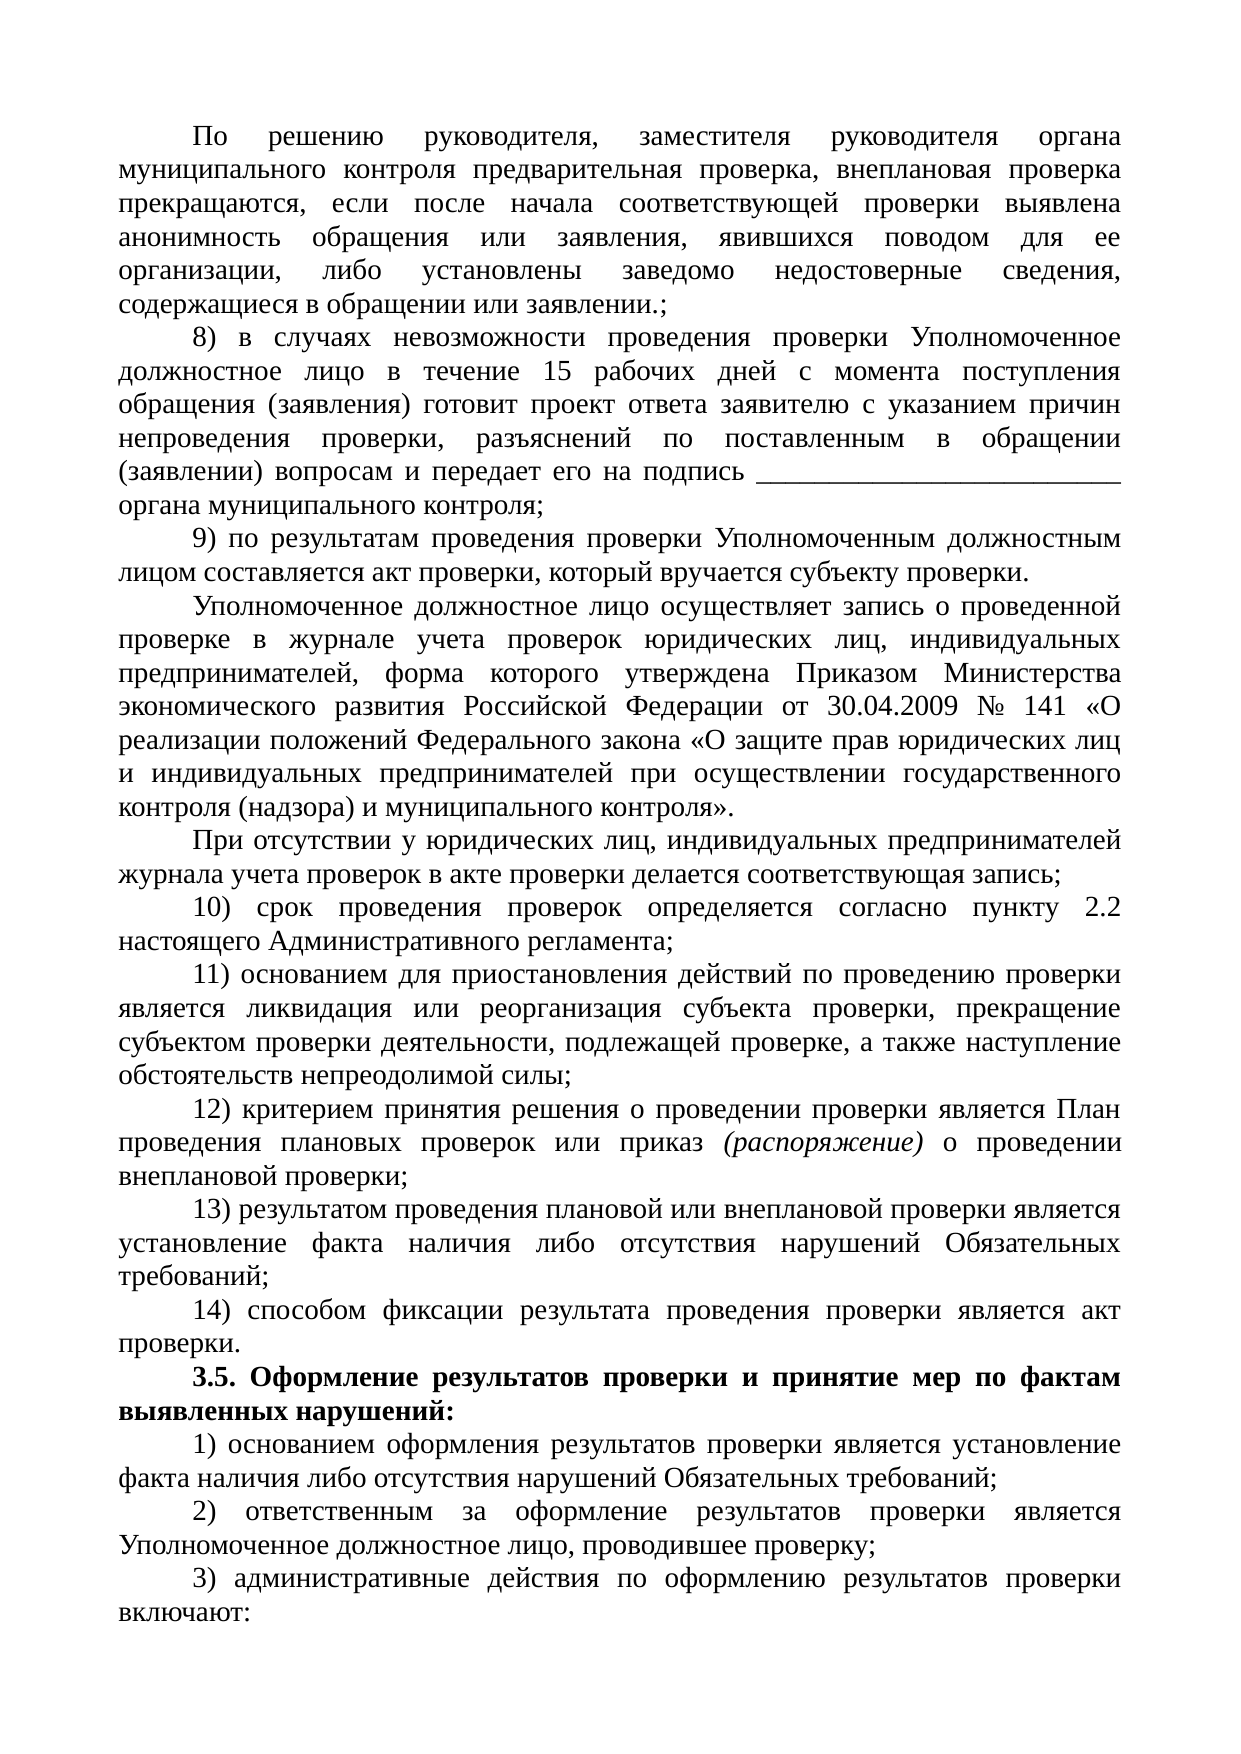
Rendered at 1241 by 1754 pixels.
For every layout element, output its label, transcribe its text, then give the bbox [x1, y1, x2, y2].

text Уполномоченное должностное лицо осуществляет запись о проведенной проверке в журнале учета проверок юридических лиц, индивидуальных предпринимателей, форма которого утверждена Приказом Министерства экономического развития Российской Федерации от 30.04.2009 № 141 «О реализации положений Федерального закона «О защите прав юридических лиц и индивидуальных предпринимателей при осуществлении государственного контроля (надзора) и муниципального контроля». [118, 588, 1122, 822]
text 2) ответственным за оформление результатов проверки является Уполномоченное должностное лицо, проводившее проверку; [118, 1493, 1122, 1560]
text 9) по результатам проведения проверки Уполномоченным должностным лицом составляется акт проверки, который вручается субъекту проверки. [118, 521, 1122, 588]
text 3) административные действия по оформлению результатов проверки включают: [118, 1560, 1122, 1627]
text 8) в случаях невозможности проведения проверки Уполномоченное должностное лицо в течение 15 рабочих дней с момента поступления обращения (заявления) готовит проект ответа заявителю с указанием причин непроведения проверки, разъяснений по поставленным в обращении (заявлении) вопросам и передает его на подпись _________________________ органа муниципального контроля; [118, 319, 1122, 521]
text 10) срок проведения проверок определяется согласно пункту 2.2 настоящего Административного регламента; [118, 889, 1122, 957]
text 14) способом фиксации результата проведения проверки является акт проверки. [118, 1292, 1122, 1359]
text По решению руководителя, заместителя руководителя органа муниципального контроля предварительная проверка, внеплановая проверка прекращаются, если после начала соответствующей проверки выявлена анонимность обращения или заявления, явившихся поводом для ее организации, либо установлены заведомо недостоверные сведения, содержащиеся в обращении или заявлении.; [118, 118, 1122, 319]
text 1) основанием оформления результатов проверки является установление факта наличия либо отсутствия нарушений Обязательных требований; [118, 1426, 1122, 1493]
text При отсутствии у юридических лиц, индивидуальных предпринимателей журнала учета проверок в акте проверки делается соответствующая запись; [118, 822, 1122, 889]
text 12) критерием принятия решения о проведении проверки является План проведения плановых проверок или приказ (распоряжение) о проведении внеплановой проверки; [118, 1091, 1122, 1191]
text 13) результатом проведения плановой или внеплановой проверки является установление факта наличия либо отсутствия нарушений Обязательных требований; [118, 1191, 1122, 1292]
text 3.5. Оформление результатов проверки и принятие мер по фактам выявленных нарушений: [118, 1359, 1122, 1426]
text 11) основанием для приостановления действий по проведению проверки является ликвидация или реорганизация субъекта проверки, прекращение субъектом проверки деятельности, подлежащей проверке, а также наступление обстоятельств непреодолимой силы; [118, 957, 1122, 1091]
